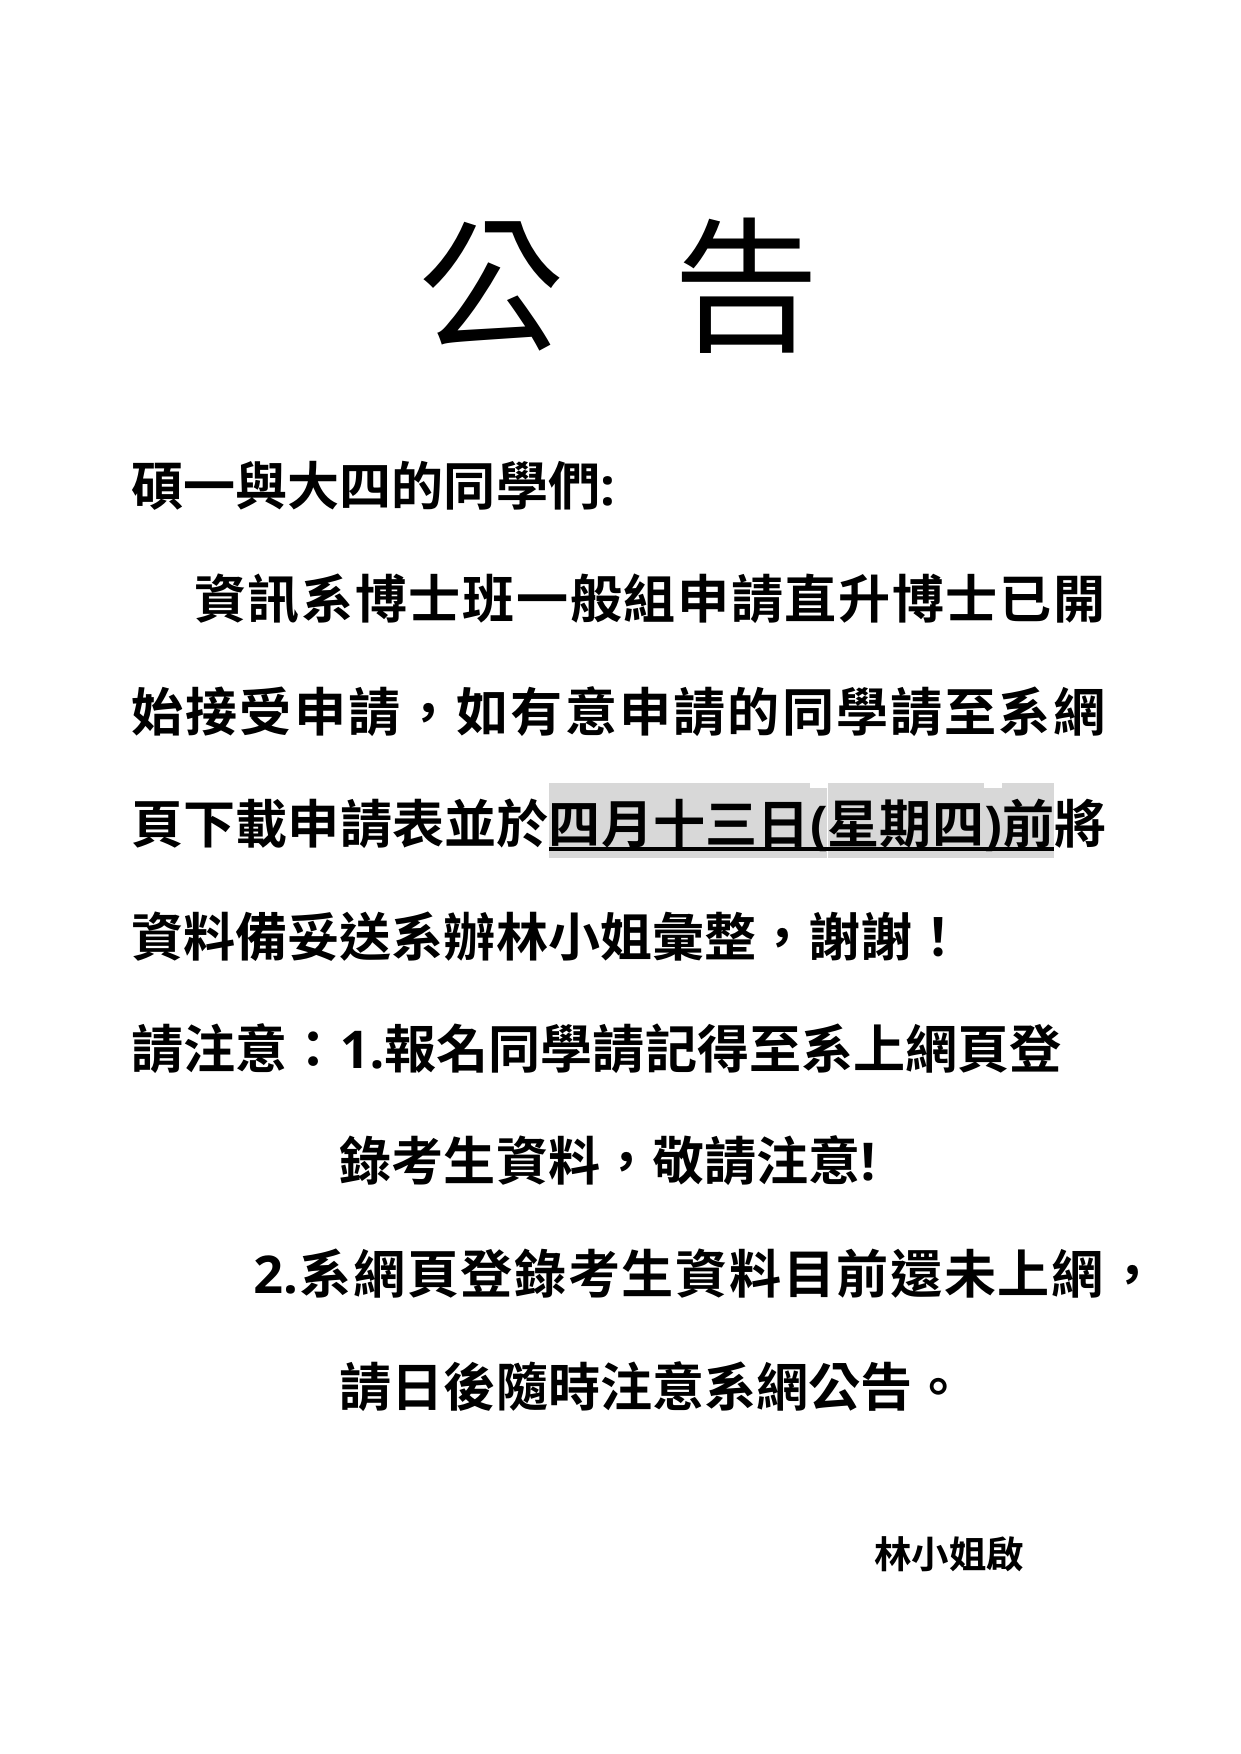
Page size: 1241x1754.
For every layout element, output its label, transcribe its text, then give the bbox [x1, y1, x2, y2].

text 資訊系博士班一般組申請直升博士已開始接受申請，如有意申請的同學請至系網頁下載申請表並於四月十三日(星期四)前將資料備妥送系辦林小姐彙整，謝謝！ [131, 539, 1106, 989]
text 請注意：1.報名同學請記得至系上網頁登錄考生資料，敬請注意! [131, 989, 1106, 1214]
text 2.系網頁登錄考生資料目前還未上網，請日後隨時注意系網公告。 [131, 1214, 1106, 1439]
text 公 告 [131, 164, 1106, 389]
text 碩一與大四的同學們: [131, 427, 1106, 539]
text 林小姐啟 [297, 1514, 1106, 1589]
